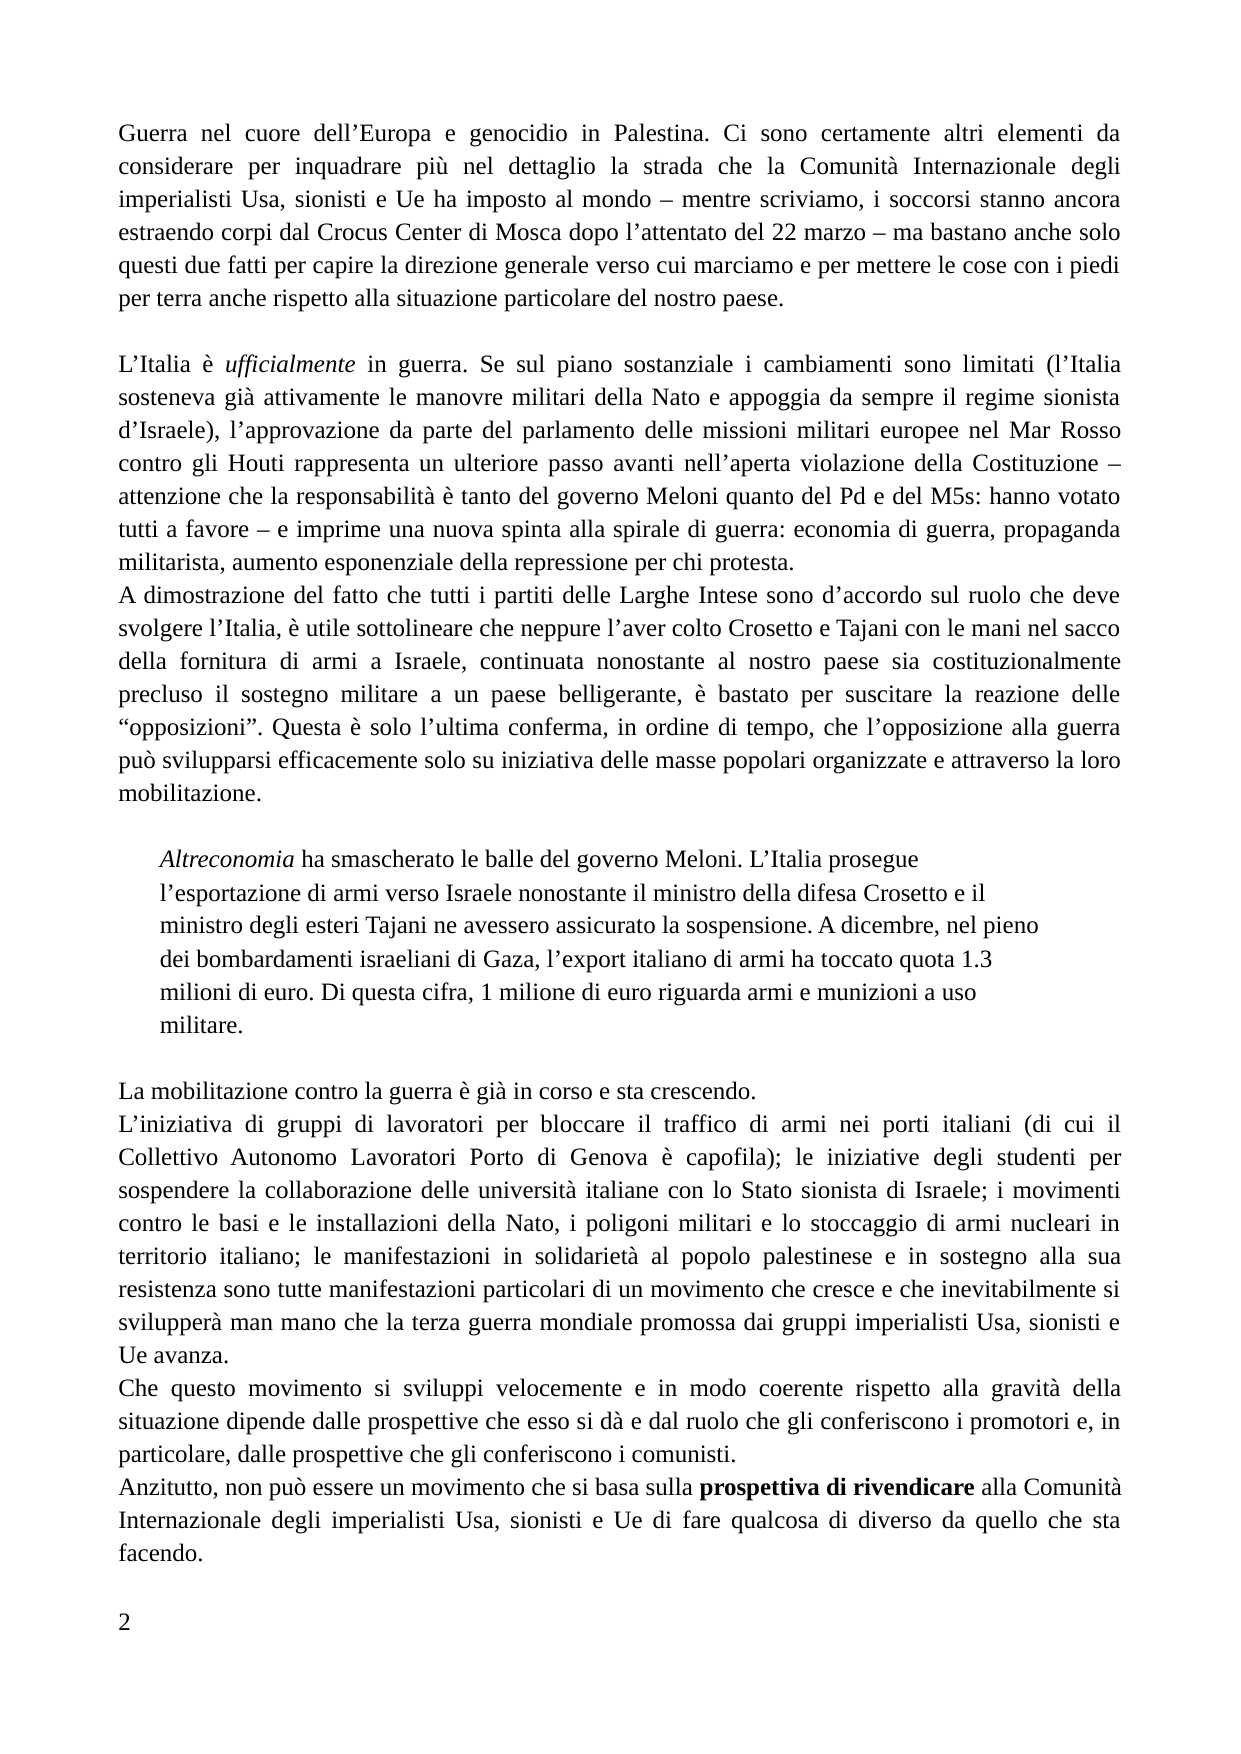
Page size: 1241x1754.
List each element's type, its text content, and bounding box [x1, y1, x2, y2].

text L’iniziativa di gruppi di lavoratori per bloccare il traffico di armi nei porti italiani (di cui il Collettivo Autonomo Lavoratori Porto di Genova è capofila); le iniziative degli studenti per sospendere la collaborazione delle università italiane con lo Stato sionista di Israele; i movimenti contro le basi e le installazioni della Nato, i poligoni militari e lo stoccaggio di armi nucleari in territorio italiano; le manifestazioni in solidarietà al popolo palestinese e in sostegno alla sua resistenza sono tutte manifestazioni particolari di un movimento che cresce e che inevitabilmente si svilupperà man mano che la terza guerra mondiale promossa dai gruppi imperialisti Usa, sionisti e Ue avanza. [118, 1109, 1122, 1369]
text A dimostrazione del fatto che tutti i partiti delle Larghe Intese sono d’accordo sul ruolo che deve svolgere l’Italia, è utile sottolineare che neppure l’aver colto Crosetto e Tajani con le mani nel sacco della fornitura di armi a Israele, continuata nonostante al nostro paese sia costituzionalmente precluso il sostegno militare a un paese belligerante, è bastato per suscitare la reazione delle “opposizioni”. Questa è solo l’ultima conferma, in ordine di tempo, che l’opposizione alla guerra può svilupparsi efficacemente solo su iniziativa delle masse popolari organizzate e attraverso la loro mobilitazione. [118, 580, 1122, 807]
text Anzitutto, non può essere un movimento che si basa sulla prospettiva di rivendicare alla Comunità Internazionale degli imperialisti Usa, sionisti e Ue di fare qualcosa di diverso da quello che sta facendo. [118, 1472, 1122, 1567]
text L’Italia è ufficialmente in guerra. Se sul piano sostanziale i cambiamenti sono limitati (l’Italia sosteneva già attivamente le manovre militari della Nato e appoggia da sempre il regime sionista d’Israele), l’approvazione da parte del parlamento delle missioni militari europee nel Mar Rosso contro gli Houti rappresenta un ulteriore passo avanti nell’aperta violazione della Costituzione – attenzione che la responsabilità è tanto del governo Meloni quanto del Pd e del M5s: hanno votato tutti a favore – e imprime una nuova spinta alla spirale di guerra: economia di guerra, propaganda militarista, aumento esponenziale della repressione per chi protesta. [118, 349, 1122, 576]
text La mobilitazione contro la guerra è già in corso e sta crescendo. [118, 1076, 1122, 1104]
text Che questo movimento si sviluppi velocemente e in modo coerente rispetto alla gravità della situazione dipende dalle prospettive che esso si dà e dal ruolo che gli conferiscono i promotori e, in particolare, dalle prospettive che gli conferiscono i comunisti. [118, 1373, 1122, 1468]
text Guerra nel cuore dell’Europa e genocidio in Palestina. Ci sono certamente altri elementi da considerare per inquadrare più nel dettaglio la strada che la Comunità Internazionale degli imperialisti Usa, sionisti e Ue ha imposto al mondo – mentre scriviamo, i soccorsi stanno ancora estraendo corpi dal Crocus Center di Mosca dopo l’attentato del 22 marzo – ma bastano anche solo questi due fatti per capire la direzione generale verso cui marciamo e per mettere le cose con i piedi per terra anche rispetto alla situazione particolare del nostro paese. [118, 118, 1122, 312]
text Altreconomia ha smascherato le balle del governo Meloni. L’Italia prosegue l’esportazione di armi verso Israele nonostante il ministro della difesa Crosetto e il ministro degli esteri Tajani ne avessero assicurato la sospensione. A dicembre, nel pieno dei bombardamenti israeliani di Gaza, l’export italiano di armi ha toccato quota 1.3 milioni di euro. Di questa cifra, 1 milione di euro riguarda armi e munizioni a uso militare. [159, 844, 1057, 1038]
